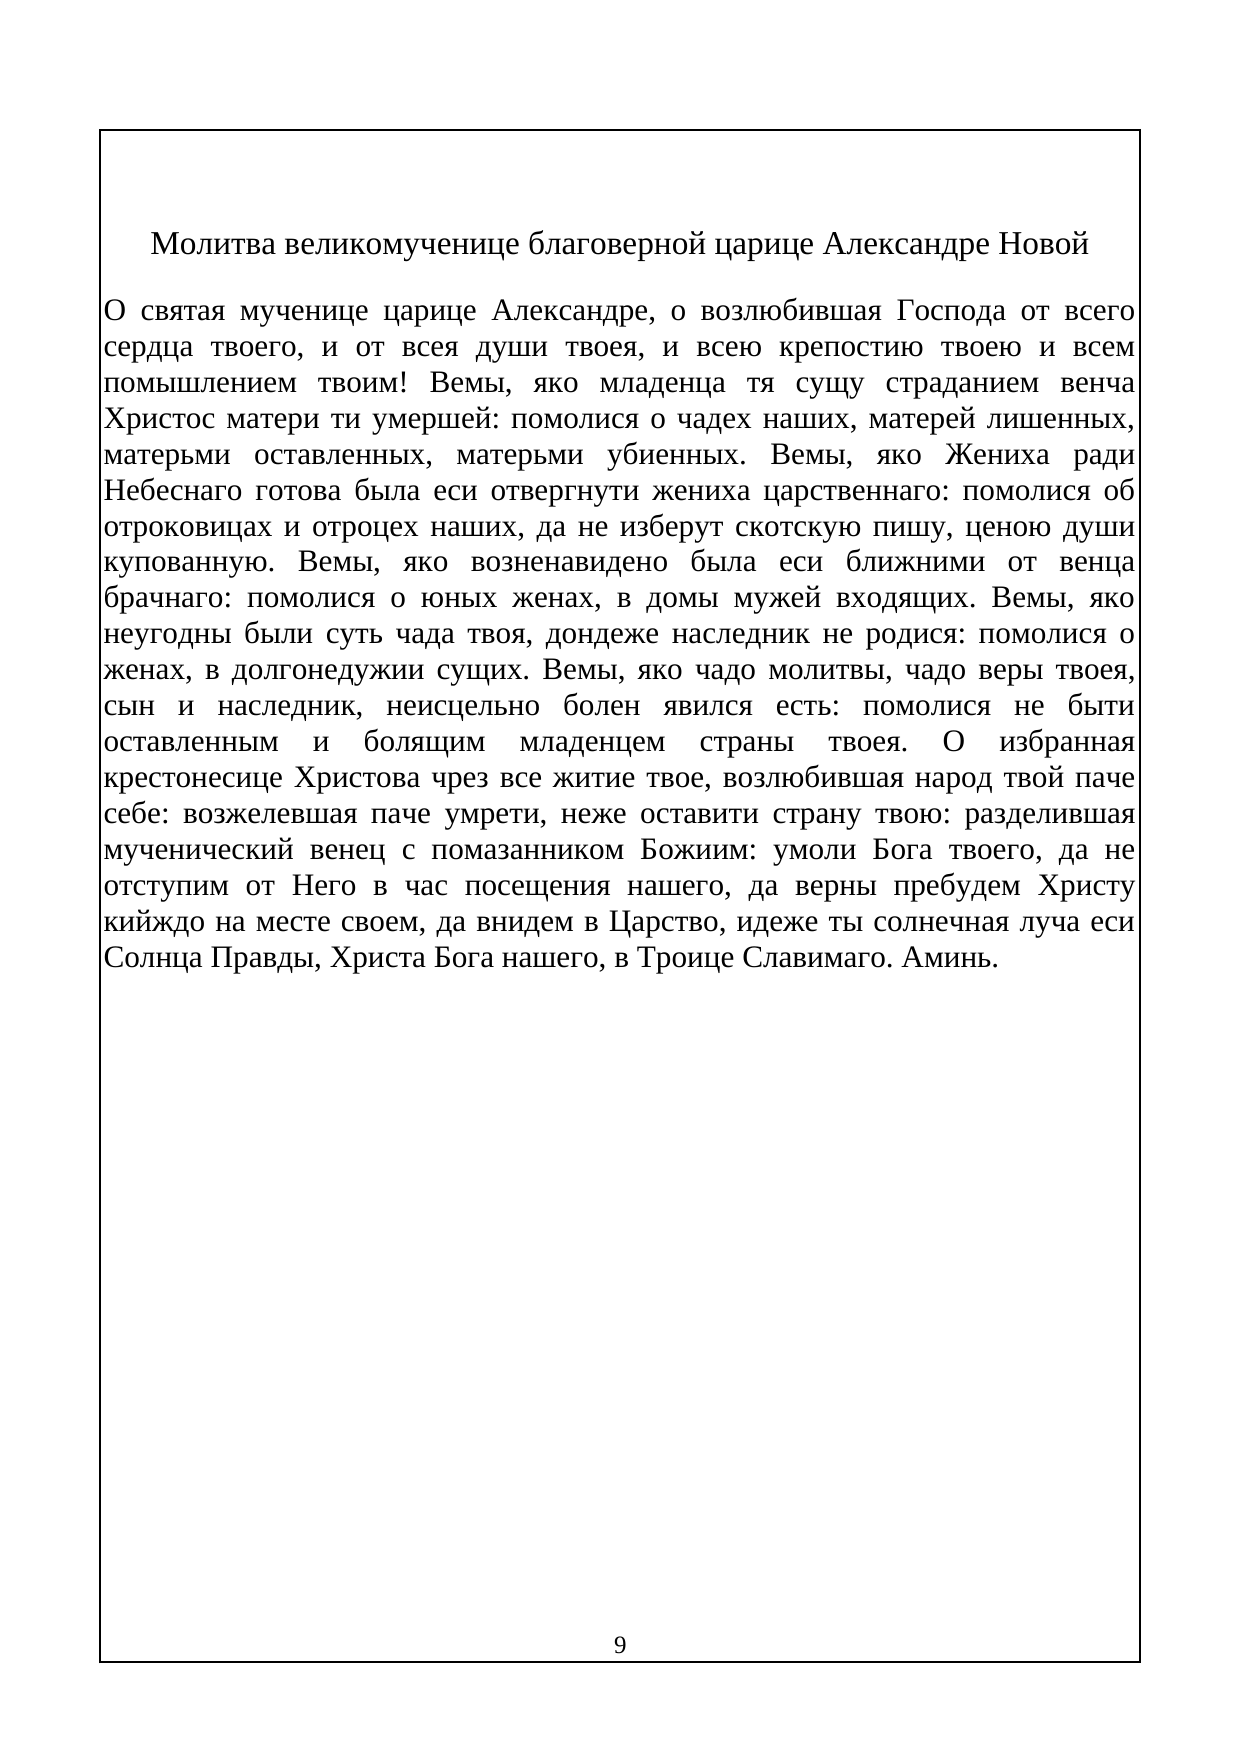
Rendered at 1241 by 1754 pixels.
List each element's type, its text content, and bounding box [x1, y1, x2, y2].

text О святая мученице царице Александре, о возлюбившая Господа от всего сердца твоего, и от всея души твоея, и всею крепостию твоею и всем помышлением твоим! Вемы, яко младенца тя сущу страданием венча Христос матери ти умершей: помолися о чадех наших, матерей лишенных, матерьми оставленных, матерьми убиенных. Вемы, яко Жениха ради Небеснаго готова была еси отвергнути жениха царственнаго: помолися об отроковицах и отроцех наших, да не изберут скотскую пишу, ценою души купованную. Вемы, яко возненавидено была еси ближними от венца брачнаго: помолися о юных женах, в домы мужей входящих. Вемы, яко неугодны были суть чада твоя, дондеже наследник не родися: помолися о женах, в долгонедужии сущих. Вемы, яко чадо молитвы, чадо веры твоея, сын и наследник, неисцельно болен явился есть: помолися не быти оставленным и болящим младенцем страны твоея. О избранная крестонесице Христова чрез все житие твое, возлюбившая народ твой паче себе: возжелевшая паче умрети, неже оставити страну твою: разделившая мученический венец с помазанником Божиим: умоли Бога твоего, да не отступим от Него в час посещения нашего, да верны пребудем Христу кийждо на месте своем, да внидем в Царство, идеже ты солнечная луча еси Солнца Правды, Христа Бога нашего, в Троице Славимаго. Аминь. [103, 291, 1137, 974]
subtitle Молитва великомученице благоверной царице Александре Новой [103, 223, 1137, 262]
